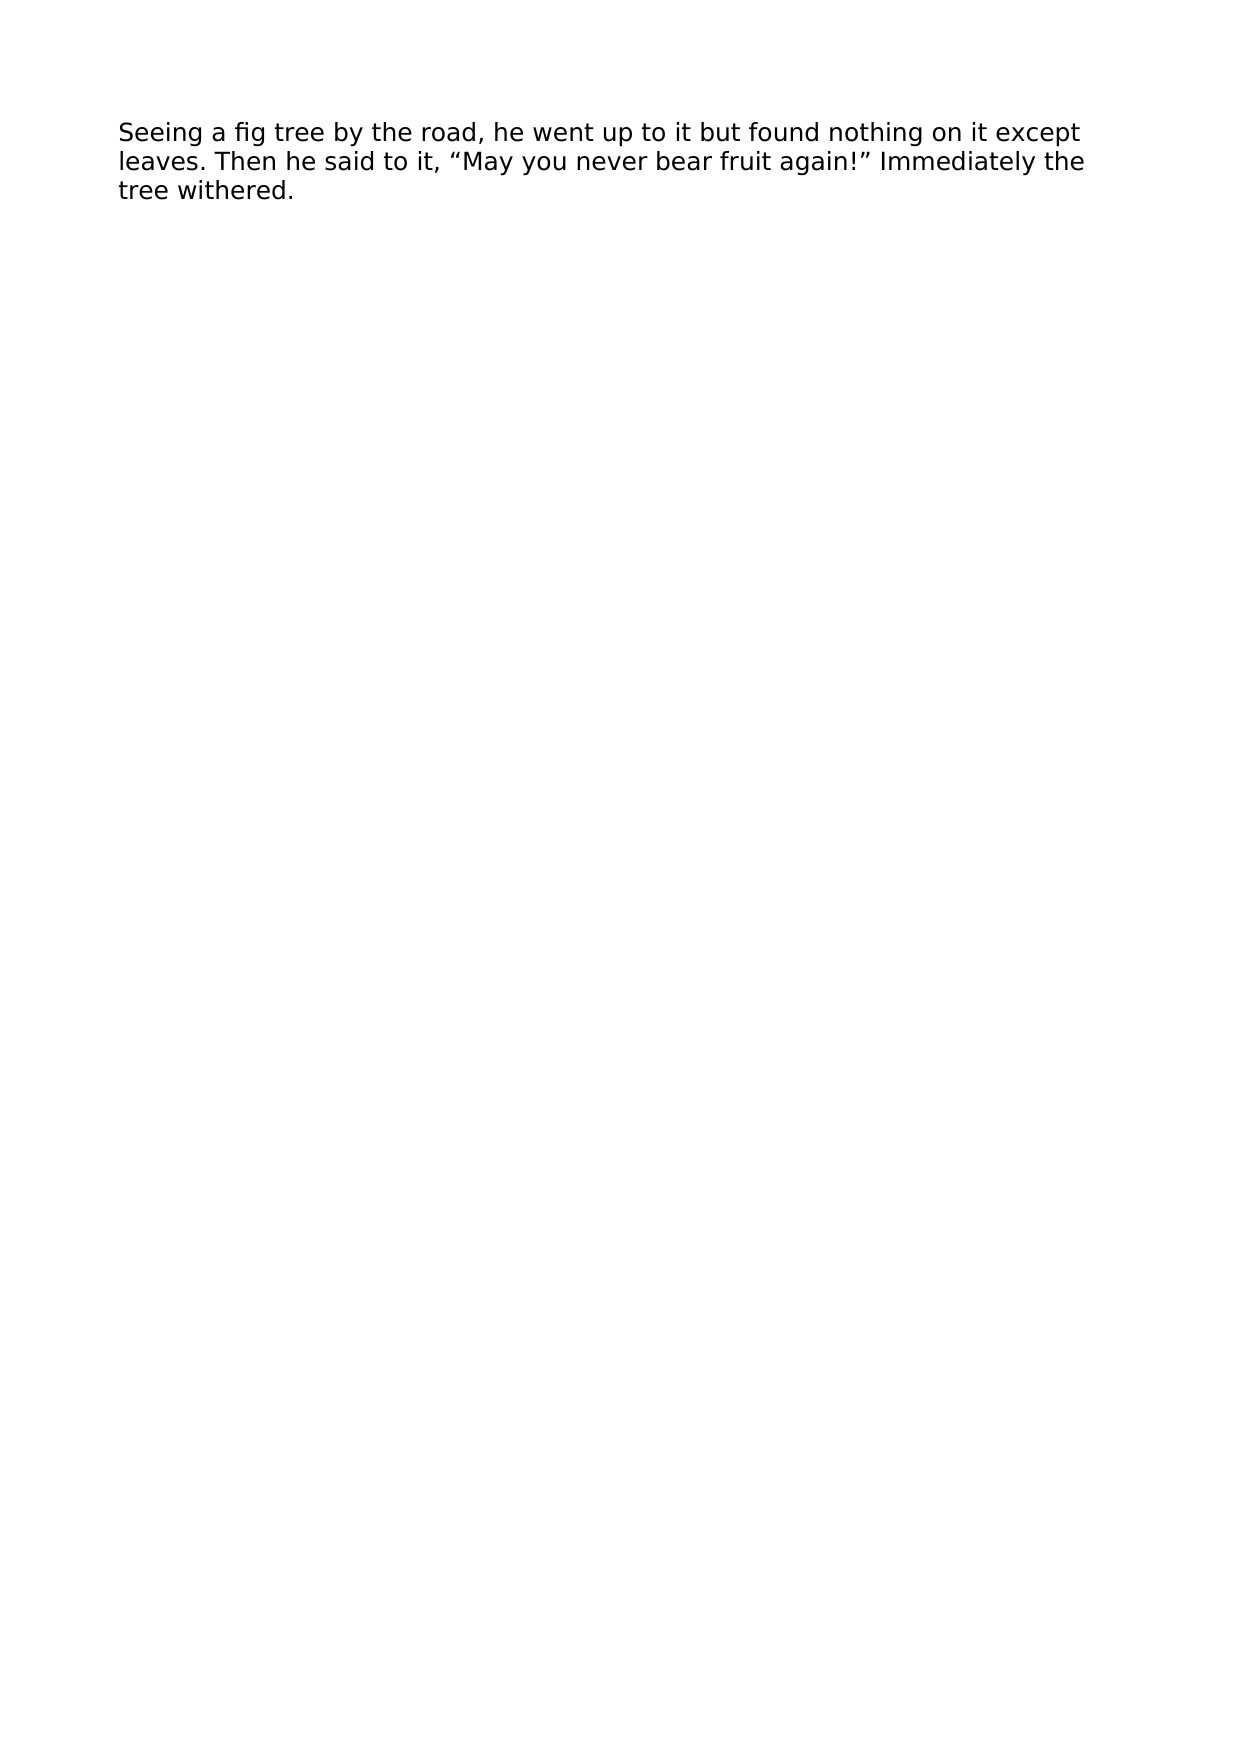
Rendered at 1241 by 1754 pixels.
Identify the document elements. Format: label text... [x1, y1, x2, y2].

text Seeing a fig tree by the road, he went up to it but found nothing on it except leaves. Then he said to it, “May you never bear fruit again!” Immediately the tree withered. [118, 118, 1122, 206]
